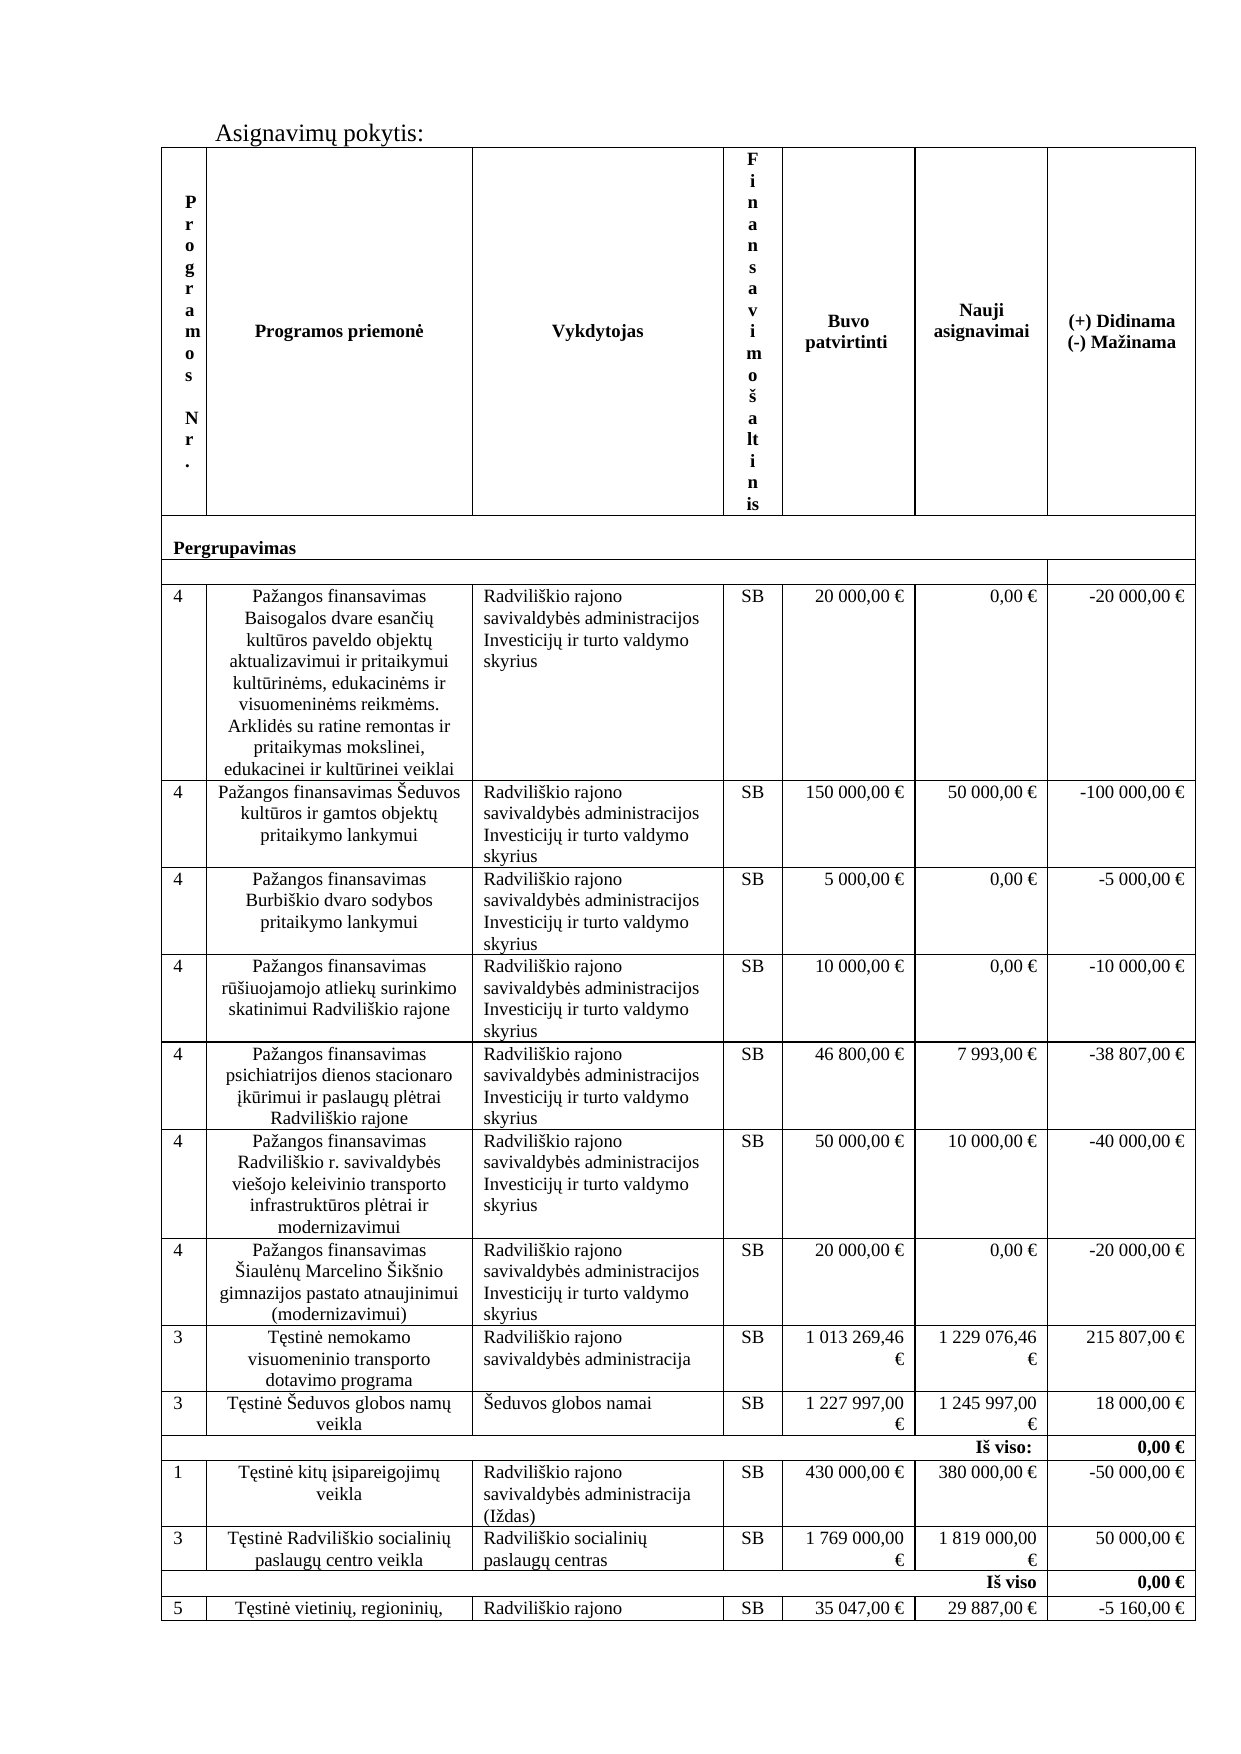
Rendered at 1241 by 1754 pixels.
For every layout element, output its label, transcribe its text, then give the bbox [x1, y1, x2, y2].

table_cell -10 000,00 € [1048, 955, 1195, 1041]
table_cell 215 807,00 € [1048, 1326, 1195, 1391]
table_cell Radviliškio socialinių paslaugų centras [473, 1527, 723, 1570]
table_cell 29 887,00 € [916, 1597, 1047, 1620]
table_cell Tęstinė vietinių, regioninių, [207, 1597, 472, 1620]
table_cell Radviliškio rajono savivaldybės administracija [473, 1326, 723, 1391]
table_cell SB [724, 1597, 782, 1620]
table_cell Šeduvos globos namai [473, 1392, 723, 1435]
table_cell Pažangos finansavimas psichiatrijos dienos stacionaro įkūrimui ir paslaugų plėtrai Radviliškio rajone [207, 1043, 472, 1129]
table_cell 20 000,00 € [783, 585, 914, 779]
table_cell SB [724, 1392, 782, 1435]
table_cell 0,00 € [1048, 1571, 1195, 1596]
table_header (+) Didinama (-) Mažinama [1048, 148, 1195, 514]
table_cell 0,00 € [916, 1239, 1047, 1325]
table_cell 4 [162, 868, 206, 954]
table_cell Radviliškio rajono savivaldybės administracija (Iždas) [473, 1461, 723, 1526]
table_header Buvo patvirtinti [783, 148, 914, 514]
table_cell -100 000,00 € [1048, 781, 1195, 867]
table_cell 0,00 € [916, 955, 1047, 1041]
table_cell 1 [162, 1461, 206, 1526]
table_cell SB [724, 1461, 782, 1526]
table_cell SB [724, 1043, 782, 1129]
table_cell Radviliškio rajono savivaldybės administracijos Investicijų ir turto valdymo skyrius [473, 585, 723, 779]
table_cell Radviliškio rajono savivaldybės administracijos Investicijų ir turto valdymo skyrius [473, 1043, 723, 1129]
table_cell SB [724, 1326, 782, 1391]
table_cell Radviliškio rajono savivaldybės administracijos Investicijų ir turto valdymo skyrius [473, 955, 723, 1041]
table_cell 10 000,00 € [916, 1130, 1047, 1237]
table_cell SB [724, 868, 782, 954]
table_cell 3 [162, 1527, 206, 1570]
table_cell -20 000,00 € [1048, 585, 1195, 779]
table_cell Pažangos finansavimas rūšiuojamojo atliekų surinkimo skatinimui Radviliškio rajone [207, 955, 472, 1041]
table_cell 5 000,00 € [783, 868, 914, 954]
table_cell 0,00 € [1048, 1436, 1195, 1460]
table_cell Iš viso: [162, 1436, 1047, 1460]
table_cell Radviliškio rajono savivaldybės administracijos Investicijų ir turto valdymo skyrius [473, 1239, 723, 1325]
table_cell 380 000,00 € [916, 1461, 1047, 1526]
table_cell 18 000,00 € [1048, 1392, 1195, 1435]
table_cell -38 807,00 € [1048, 1043, 1195, 1129]
table_cell Tęstinė Radviliškio socialinių paslaugų centro veikla [207, 1527, 472, 1570]
table_header Programos Nr. [162, 148, 206, 514]
table_cell SB [724, 955, 782, 1041]
table_cell Pažangos finansavimas Radviliškio r. savivaldybės viešojo keleivinio transporto infrastruktūros plėtrai ir modernizavimui [207, 1130, 472, 1237]
table_cell 4 [162, 781, 206, 867]
table_cell 1 245 997,00 € [916, 1392, 1047, 1435]
table_cell 4 [162, 585, 206, 779]
table_cell 0,00 € [916, 585, 1047, 779]
table_cell Radviliškio rajono savivaldybės administracijos Investicijų ir turto valdymo skyrius [473, 868, 723, 954]
table_cell Pergrupavimas [162, 516, 1195, 559]
table_cell Radviliškio rajono savivaldybės administracijos Investicijų ir turto valdymo skyrius [473, 1130, 723, 1237]
table_cell 10 000,00 € [783, 955, 914, 1041]
table_header Programos priemonė [207, 148, 472, 514]
table_cell 3 [162, 1392, 206, 1435]
table_cell SB [724, 1239, 782, 1325]
table_cell Pažangos finansavimas Burbiškio dvaro sodybos pritaikymo lankymui [207, 868, 472, 954]
table_cell 50 000,00 € [783, 1130, 914, 1237]
table_cell [162, 560, 1047, 584]
table_cell 5 [162, 1597, 206, 1620]
table_cell 1 013 269,46 € [783, 1326, 914, 1391]
table_cell 1 227 997,00 € [783, 1392, 914, 1435]
table_cell 1 769 000,00 € [783, 1527, 914, 1570]
table_cell Pažangos finansavimas Baisogalos dvare esančių kultūros paveldo objektų aktualizavimui ir pritaikymui kultūrinėms, edukacinėms ir visuomeninėms reikmėms. Arklidės su ratine remontas ir pritaikymas mokslinei, edukacinei ir kultūrinei veiklai [207, 585, 472, 779]
table_cell 50 000,00 € [916, 781, 1047, 867]
table_cell 4 [162, 1043, 206, 1129]
table_cell SB [724, 1527, 782, 1570]
text Asignavimų pokytis: [215, 118, 1181, 147]
table_cell 50 000,00 € [1048, 1527, 1195, 1570]
table_cell SB [724, 781, 782, 867]
table_header Nauji asignavimai [916, 148, 1047, 514]
table_cell Pažangos finansavimas Šeduvos kultūros ir gamtos objektų pritaikymo lankymui [207, 781, 472, 867]
table_header Vykdytojas [473, 148, 723, 514]
table_cell Tęstinė nemokamo visuomeninio transporto dotavimo programa [207, 1326, 472, 1391]
table_cell 150 000,00 € [783, 781, 914, 867]
table_cell Tęstinė kitų įsipareigojimų veikla [207, 1461, 472, 1526]
table_cell -20 000,00 € [1048, 1239, 1195, 1325]
table_cell 430 000,00 € [783, 1461, 914, 1526]
table_cell SB [724, 585, 782, 779]
table_cell 0,00 € [916, 868, 1047, 954]
table_header Finansavimo šaltinis [724, 148, 782, 514]
table_cell Radviliškio rajono [473, 1597, 723, 1620]
table_cell 4 [162, 1130, 206, 1237]
table_cell Radviliškio rajono savivaldybės administracijos Investicijų ir turto valdymo skyrius [473, 781, 723, 867]
table_cell -50 000,00 € [1048, 1461, 1195, 1526]
table_cell 1 819 000,00 € [916, 1527, 1047, 1570]
table_cell 1 229 076,46 € [916, 1326, 1047, 1391]
table_cell -5 160,00 € [1048, 1597, 1195, 1620]
table_cell SB [724, 1130, 782, 1237]
table_cell 7 993,00 € [916, 1043, 1047, 1129]
table_cell [1048, 560, 1195, 584]
table_cell 35 047,00 € [783, 1597, 914, 1620]
table_cell 3 [162, 1326, 206, 1391]
table_cell 4 [162, 955, 206, 1041]
table_cell 4 [162, 1239, 206, 1325]
table_cell -40 000,00 € [1048, 1130, 1195, 1237]
table_cell Iš viso [162, 1571, 1047, 1596]
table_cell Pažangos finansavimas Šiaulėnų Marcelino Šikšnio gimnazijos pastato atnaujinimui (modernizavimui) [207, 1239, 472, 1325]
table_cell 46 800,00 € [783, 1043, 914, 1129]
table_cell -5 000,00 € [1048, 868, 1195, 954]
table_cell Tęstinė Šeduvos globos namų veikla [207, 1392, 472, 1435]
table_cell 20 000,00 € [783, 1239, 914, 1325]
